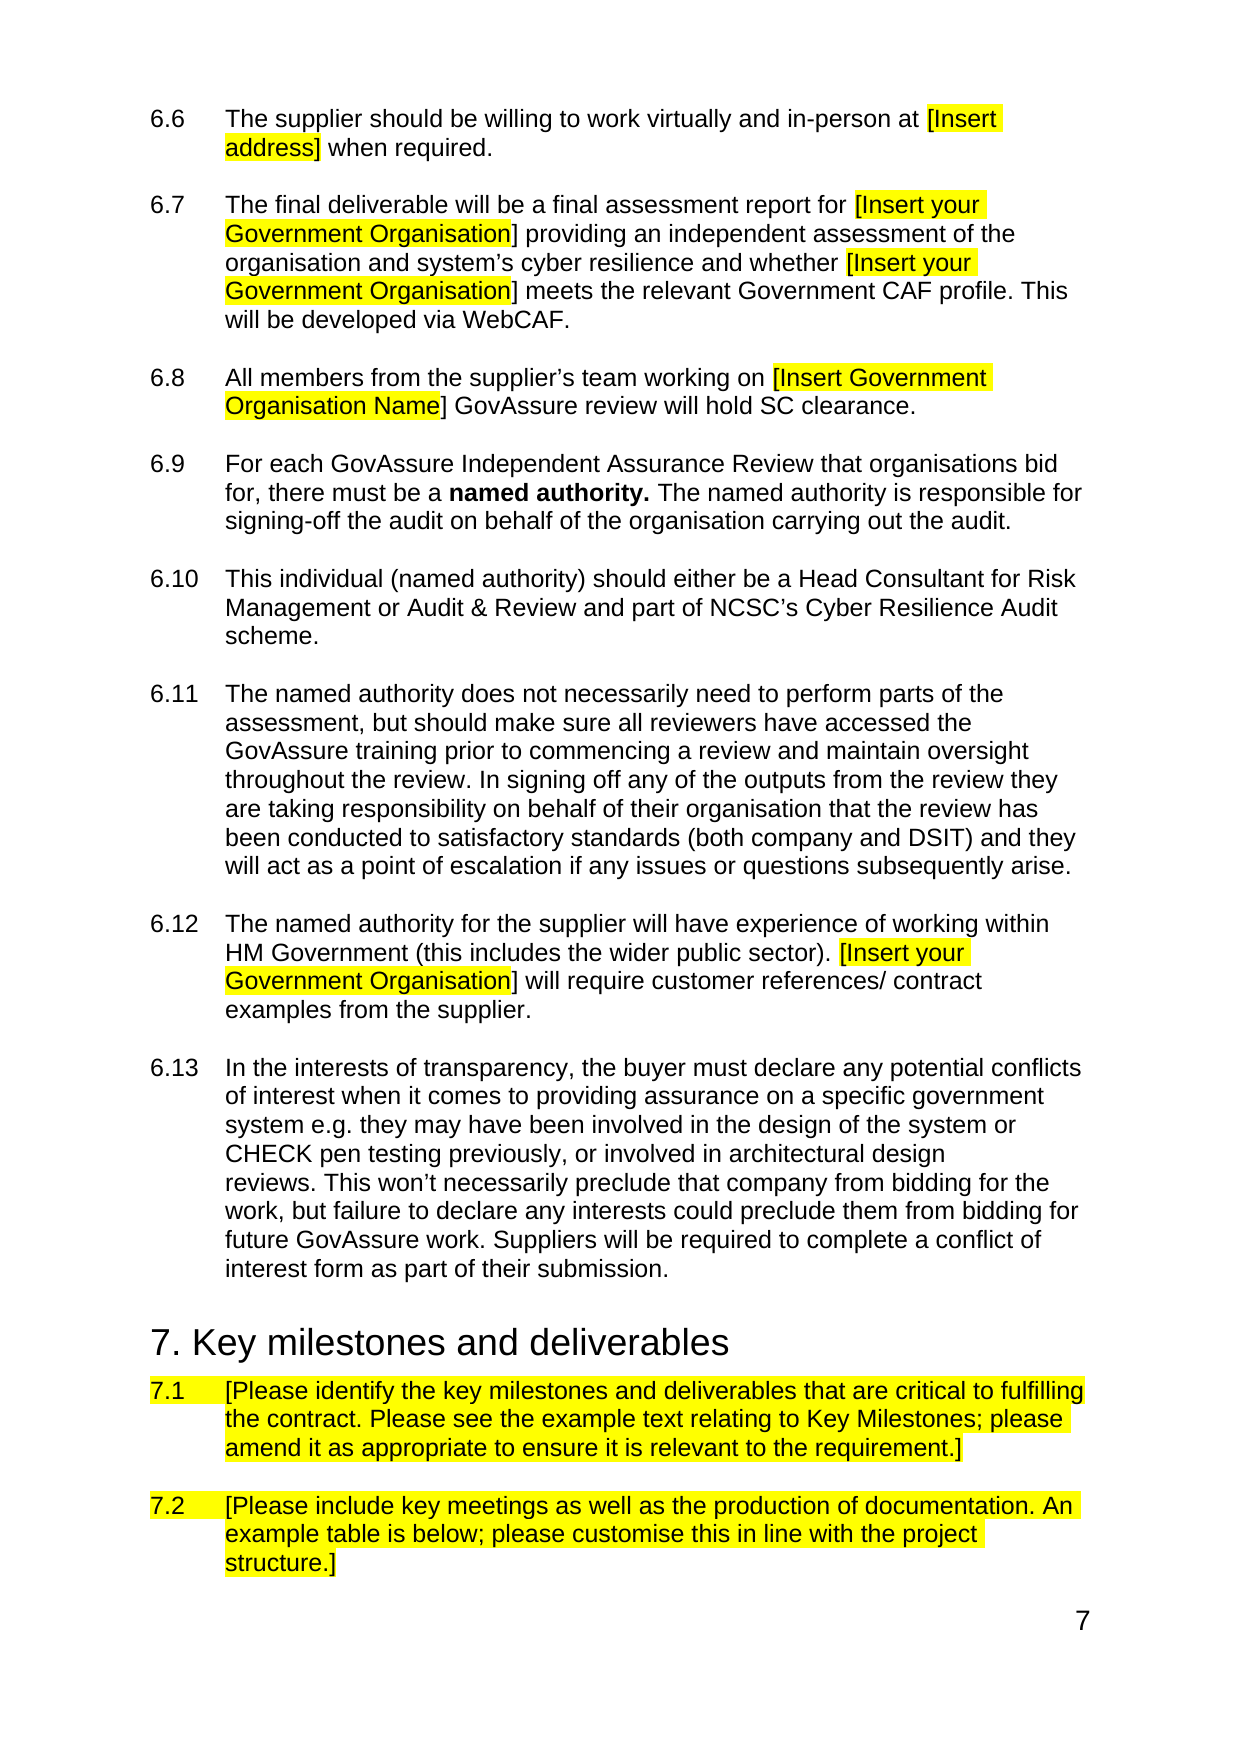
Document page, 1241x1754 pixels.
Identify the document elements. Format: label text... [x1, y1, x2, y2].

text 7.1 [Please identify the key milestones and deliverables that are critical to fulfilling the contract. Please see the example text relating to Key Milestones; please amend it as appropriate to ensure it is relevant to the requirement.] [150, 1376, 1090, 1462]
text 6.6 The supplier should be willing to work virtually and in-person at [Insert address] when required. [150, 104, 1090, 161]
text 6.12 The named authority for the supplier will have experience of working within HM Government (this includes the wider public sector). [Insert your Government Organisation] will require customer references/ contract examples from the supplier. [150, 909, 1090, 1024]
text 6.8 All members from the supplier’s team working on [Insert Government Organisation Name] GovAssure review will hold SC clearance. [150, 362, 1090, 420]
text 6.7 The final deliverable will be a final assessment report for [Insert your Government Organisation] providing an independent assessment of the organisation and system’s cyber resilience and whether [Insert your Government Organisation] meets the relevant Government CAF profile. This will be developed via WebCAF. [150, 190, 1090, 334]
text 6.9 For each GovAssure Independent Assurance Review that organisations bid for, there must be a named authority. The named authority is responsible for signing-off the audit on behalf of the organisation carrying out the audit. [150, 449, 1090, 535]
text 6.13 In the interests of transparency, the buyer must declare any potential conflicts of interest when it comes to providing assurance on a specific government system e.g. they may have been involved in the design of the system or CHECK pen testing previously, or involved in architectural design reviews. This won’t necessarily preclude that company from bidding for the work, but failure to declare any interests could preclude them from bidding for future GovAssure work. Suppliers will be required to complete a conflict of interest form as part of their submission. [150, 1052, 1090, 1282]
text 7.2 [Please include key meetings as well as the production of documentation. An example table is below; please customise this in line with the project structure.] [150, 1491, 1090, 1577]
text 6.11 The named authority does not necessarily need to perform parts of the assessment, but should make sure all reviewers have accessed the GovAssure training prior to commencing a review and maintain oversight throughout the review. In signing off any of the outputs from the review they are taking responsibility on behalf of their organisation that the review has been conducted to satisfactory standards (both company and DSIT) and they will act as a point of escalation if any issues or questions subsequently arise. [150, 679, 1090, 880]
text 6.10 This individual (named authority) should either be a Head Consultant for Risk Management or Audit & Review and part of NCSC’s Cyber Resilience Audit scheme. [150, 564, 1090, 650]
subtitle 7. Key milestones and deliverables [150, 1320, 1090, 1363]
